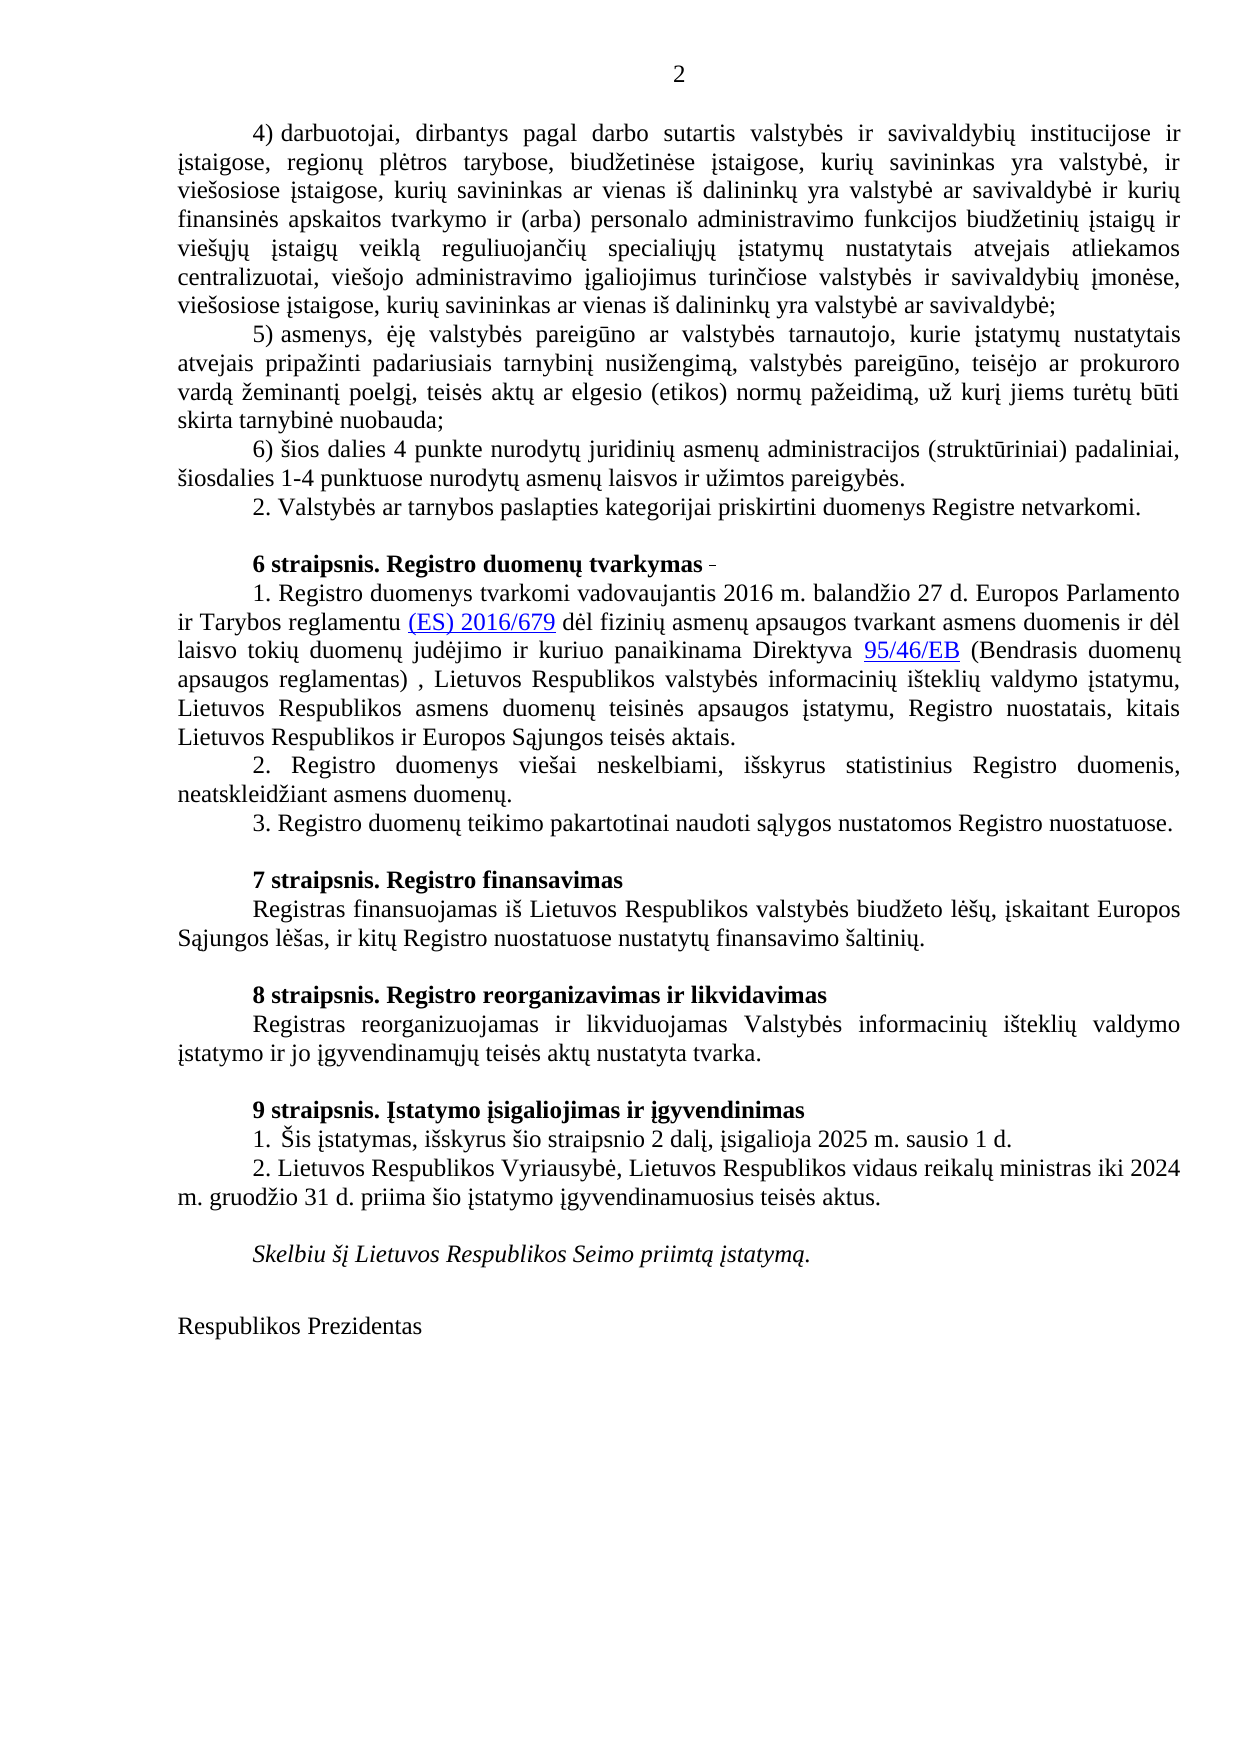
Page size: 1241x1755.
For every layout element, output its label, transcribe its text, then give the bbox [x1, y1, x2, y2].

text 6) šios dalies 4 punkte nurodytų juridinių asmenų administracijos (struktūriniai) padaliniai, šiosdalies 1-4 punktuose nurodytų asmenų laisvos ir užimtos pareigybės. [177, 434, 1181, 492]
text 3. Registro duomenų teikimo pakartotinai naudoti sąlygos nustatomos Registro nuostatuose. [177, 808, 1181, 837]
text 5) asmenys, ėję valstybės pareigūno ar valstybės tarnautojo, kurie įstatymų nustatytais atvejais pripažinti padariusiais tarnybinį nusižengimą, valstybės pareigūno, teisėjo ar prokuroro vardą žeminantį poelgį, teisės aktų ar elgesio (etikos) normų pažeidimą, už kurį jiems turėtų būti skirta tarnybinė nuobauda; [177, 319, 1181, 434]
text 4) darbuotojai, dirbantys pagal darbo sutartis valstybės ir savivaldybių institucijose ir įstaigose, regionų plėtros tarybose, biudžetinėse įstaigose, kurių savininkas yra valstybė, ir viešosiose įstaigose, kurių savininkas ar vienas iš dalininkų yra valstybė ar savivaldybė ir kurių finansinės apskaitos tvarkymo ir (arba) personalo administravimo funkcijos biudžetinių įstaigų ir viešųjų įstaigų veiklą reguliuojančių specialiųjų įstatymų nustatytais atvejais atliekamos centralizuotai, viešojo administravimo įgaliojimus turinčiose valstybės ir savivaldybių įmonėse, viešosiose įstaigose, kurių savininkas ar vienas iš dalininkų yra valstybė ar savivaldybė; [177, 118, 1181, 319]
text Registras finansuojamas iš Lietuvos Respublikos valstybės biudžeto lėšų, įskaitant Europos Sąjungos lėšas, ir kitų Registro nuostatuose nustatytų finansavimo šaltinių. [177, 894, 1181, 952]
text 2. Registro duomenys viešai neskelbiami, išskyrus statistinius Registro duomenis, neatskleidžiant asmens duomenų. [177, 751, 1181, 808]
text 8 straipsnis. Registro reorganizavimas ir likvidavimas [177, 981, 1181, 1009]
text 2. Valstybės ar tarnybos paslapties kategorijai priskirtini duomenys Registre netvarkomi. [177, 492, 1181, 521]
text 1. Šis įstatymas, išskyrus šio straipsnio 2 dalį, įsigalioja 2025 m. sausio 1 d. [177, 1124, 1181, 1153]
text 7 straipsnis. Registro finansavimas [177, 866, 1181, 894]
text 6 straipsnis. Registro duomenų tvarkymas [177, 549, 1181, 578]
text Registras reorganizuojamas ir likviduojamas Valstybės informacinių išteklių valdymo įstatymo ir jo įgyvendinamųjų teisės aktų nustatyta tvarka. [177, 1009, 1181, 1067]
text 2. Lietuvos Respublikos Vyriausybė, Lietuvos Respublikos vidaus reikalų ministras iki 2024 m. gruodžio 31 d. priima šio įstatymo įgyvendinamuosius teisės aktus. [177, 1153, 1181, 1211]
text 1. Registro duomenys tvarkomi vadovaujantis 2016 m. balandžio 27 d. Europos Parlamento ir Tarybos reglamentu (ES) 2016/679 dėl fizinių asmenų apsaugos tvarkant asmens duomenis ir dėl laisvo tokių duomenų judėjimo ir kuriuo panaikinama Direktyva 95/46/EB (Bendrasis duomenų apsaugos reglamentas) , Lietuvos Respublikos valstybės informacinių išteklių valdymo įstatymu, Lietuvos Respublikos asmens duomenų teisinės apsaugos įstatymu, Registro nuostatais, kitais Lietuvos Respublikos ir Europos Sąjungos teisės aktais. [177, 578, 1181, 751]
text 9 straipsnis. Įstatymo įsigaliojimas ir įgyvendinimas [177, 1096, 1181, 1124]
text Respublikos Prezidentas [177, 1311, 1181, 1340]
text Skelbiu šį Lietuvos Respublikos Seimo priimtą įstatymą. [177, 1239, 1181, 1268]
